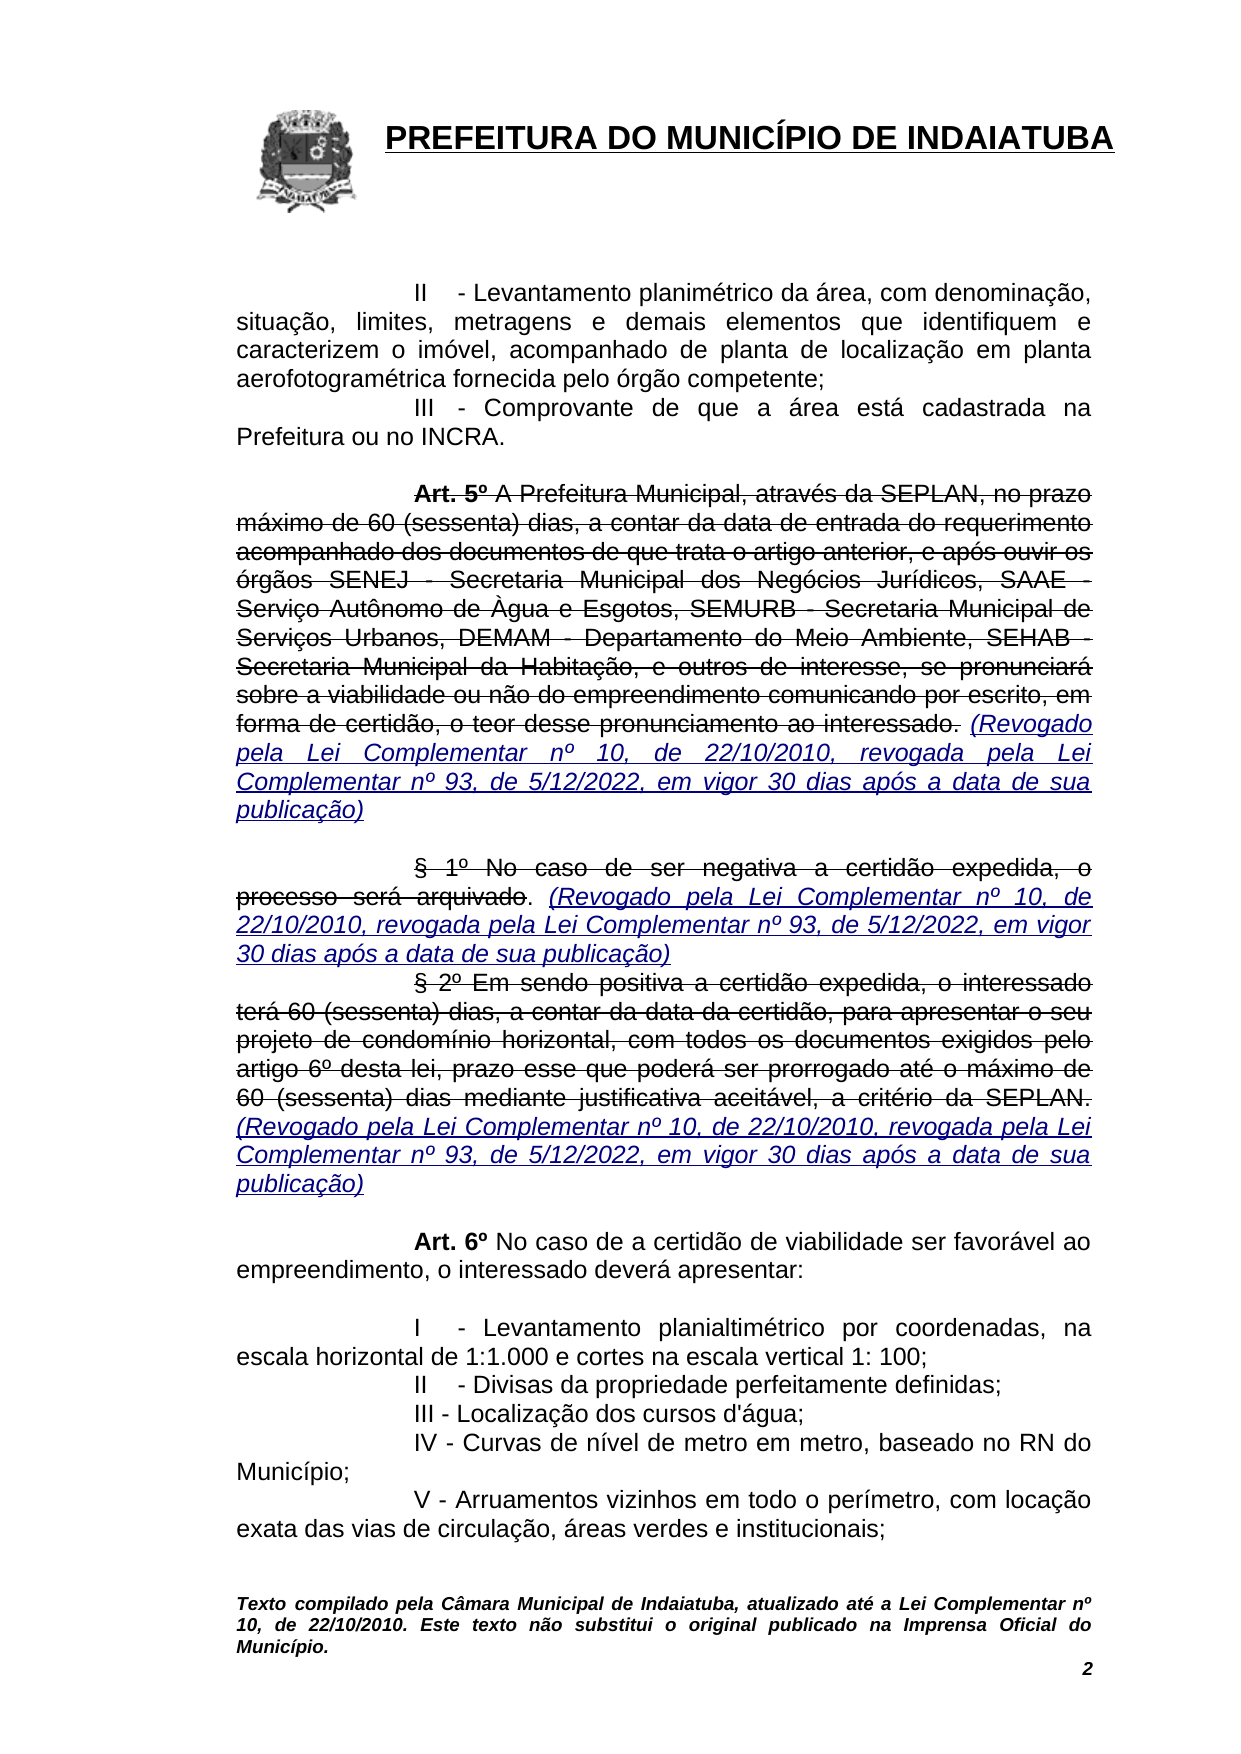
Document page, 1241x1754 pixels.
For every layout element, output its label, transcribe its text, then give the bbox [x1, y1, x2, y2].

text Art. 5º A Prefeitura Municipal, através da SEPLAN, no prazo máximo de 60 (sessenta) dias, a contar da data de entrada do requerimento acompanhado dos documentos de que trata o artigo anterior, e após ouvir os órgãos SENEJ - Secretaria Municipal dos Negócios Jurídicos, SAAE - Serviço Autônomo de Àgua e Esgotos, SEMURB - Secretaria Municipal de Serviços Urbanos, DEMAM - Departamento do Meio Ambiente, SEHAB - Secretaria Municipal da Habitação, e outros de interesse, se pronunciará sobre a viabilidade ou não do empreendimento comunicando por escrito, em forma de certidão, o teor desse pronunciamento ao interessado. (Revogado pela Lei Complementar nº 10, de 22/10/2010, revogada pela Lei Complementar nº 93, de 5/12/2022, em vigor 30 dias após a data de sua publicação) [236, 582, 1092, 610]
text Art. 5º A Prefeitura Municipal, através da SEPLAN, no prazo máximo de 60 (sessenta) dias, a contar da data de entrada do requerimento acompanhado dos documentos de que trata o artigo anterior, e após ouvir os órgãos SENEJ - Secretaria Municipal dos Negócios Jurídicos, SAAE - Serviço Autônomo de Àgua e Esgotos, SEMURB - Secretaria Municipal de Serviços Urbanos, DEMAM - Departamento do Meio Ambiente, SEHAB - Secretaria Municipal da Habitação, e outros de interesse, se pronunciará sobre a viabilidade ou não do empreendimento comunicando por escrito, em forma de certidão, o teor desse pronunciamento ao interessado. (Revogado pela Lei Complementar nº 10, de 22/10/2010, revogada pela Lei Complementar nº 93, de 5/12/2022, em vigor 30 dias após a data de sua publicação) [236, 793, 1092, 824]
text § 2º Em sendo positiva a certidão expedida, o interessado terá 60 (sessenta) dias, a contar da data da certidão, para apresentar o seu projeto de condomínio horizontal, com todos os documentos exigidos pelo artigo 6º desta lei, prazo esse que poderá ser prorrogado até o máximo de 60 (sessenta) dias mediante justificativa aceitável, a critério da SEPLAN. (Revogado pela Lei Complementar nº 10, de 22/10/2010, revogada pela Lei Complementar nº 93, de 5/12/2022, em vigor 30 dias após a data de sua publicação) [236, 1042, 1092, 1070]
text § 2º Em sendo positiva a certidão expedida, o interessado terá 60 (sessenta) dias, a contar da data da certidão, para apresentar o seu projeto de condomínio horizontal, com todos os documentos exigidos pelo artigo 6º desta lei, prazo esse que poderá ser prorrogado até o máximo de 60 (sessenta) dias mediante justificativa aceitável, a critério da SEPLAN. (Revogado pela Lei Complementar nº 10, de 22/10/2010, revogada pela Lei Complementar nº 93, de 5/12/2022, em vigor 30 dias após a data de sua publicação) [236, 1166, 1092, 1198]
text Art. 5º A Prefeitura Municipal, através da SEPLAN, no prazo máximo de 60 (sessenta) dias, a contar da data de entrada do requerimento acompanhado dos documentos de que trata o artigo anterior, e após ouvir os órgãos SENEJ - Secretaria Municipal dos Negócios Jurídicos, SAAE - Serviço Autônomo de Àgua e Esgotos, SEMURB - Secretaria Municipal de Serviços Urbanos, DEMAM - Departamento do Meio Ambiente, SEHAB - Secretaria Municipal da Habitação, e outros de interesse, se pronunciará sobre a viabilidade ou não do empreendimento comunicando por escrito, em forma de certidão, o teor desse pronunciamento ao interessado. (Revogado pela Lei Complementar nº 10, de 22/10/2010, revogada pela Lei Complementar nº 93, de 5/12/2022, em vigor 30 dias após a data de sua publicação) [236, 611, 1092, 639]
text § 2º Em sendo positiva a certidão expedida, o interessado terá 60 (sessenta) dias, a contar da data da certidão, para apresentar o seu projeto de condomínio horizontal, com todos os documentos exigidos pelo artigo 6º desta lei, prazo esse que poderá ser prorrogado até o máximo de 60 (sessenta) dias mediante justificativa aceitável, a critério da SEPLAN. (Revogado pela Lei Complementar nº 10, de 22/10/2010, revogada pela Lei Complementar nº 93, de 5/12/2022, em vigor 30 dias após a data de sua publicação) [236, 968, 1092, 1012]
text Art. 5º A Prefeitura Municipal, através da SEPLAN, no prazo máximo de 60 (sessenta) dias, a contar da data de entrada do requerimento acompanhado dos documentos de que trata o artigo anterior, e após ouvir os órgãos SENEJ - Secretaria Municipal dos Negócios Jurídicos, SAAE - Serviço Autônomo de Àgua e Esgotos, SEMURB - Secretaria Municipal de Serviços Urbanos, DEMAM - Departamento do Meio Ambiente, SEHAB - Secretaria Municipal da Habitação, e outros de interesse, se pronunciará sobre a viabilidade ou não do empreendimento comunicando por escrito, em forma de certidão, o teor desse pronunciamento ao interessado. (Revogado pela Lei Complementar nº 10, de 22/10/2010, revogada pela Lei Complementar nº 93, de 5/12/2022, em vigor 30 dias após a data de sua publicação) [236, 554, 1092, 581]
text § 2º Em sendo positiva a certidão expedida, o interessado terá 60 (sessenta) dias, a contar da data da certidão, para apresentar o seu projeto de condomínio horizontal, com todos os documentos exigidos pelo artigo 6º desta lei, prazo esse que poderá ser prorrogado até o máximo de 60 (sessenta) dias mediante justificativa aceitável, a critério da SEPLAN. (Revogado pela Lei Complementar nº 10, de 22/10/2010, revogada pela Lei Complementar nº 93, de 5/12/2022, em vigor 30 dias após a data de sua publicação) [236, 1014, 1092, 1041]
text Art. 5º A Prefeitura Municipal, através da SEPLAN, no prazo máximo de 60 (sessenta) dias, a contar da data de entrada do requerimento acompanhado dos documentos de que trata o artigo anterior, e após ouvir os órgãos SENEJ - Secretaria Municipal dos Negócios Jurídicos, SAAE - Serviço Autônomo de Àgua e Esgotos, SEMURB - Secretaria Municipal de Serviços Urbanos, DEMAM - Departamento do Meio Ambiente, SEHAB - Secretaria Municipal da Habitação, e outros de interesse, se pronunciará sobre a viabilidade ou não do empreendimento comunicando por escrito, em forma de certidão, o teor desse pronunciamento ao interessado. (Revogado pela Lei Complementar nº 10, de 22/10/2010, revogada pela Lei Complementar nº 93, de 5/12/2022, em vigor 30 dias após a data de sua publicação) [236, 764, 1092, 791]
text 30 dias após a data de sua publicação) [236, 936, 1092, 968]
text Art. 5º A Prefeitura Municipal, através da SEPLAN, no prazo máximo de 60 (sessenta) dias, a contar da data de entrada do requerimento acompanhado dos documentos de que trata o artigo anterior, e após ouvir os órgãos SENEJ - Secretaria Municipal dos Negócios Jurídicos, SAAE - Serviço Autônomo de Àgua e Esgotos, SEMURB - Secretaria Municipal de Serviços Urbanos, DEMAM - Departamento do Meio Ambiente, SEHAB - Secretaria Municipal da Habitação, e outros de interesse, se pronunciará sobre a viabilidade ou não do empreendimento comunicando por escrito, em forma de certidão, o teor desse pronunciamento ao interessado. (Revogado pela Lei Complementar nº 10, de 22/10/2010, revogada pela Lei Complementar nº 93, de 5/12/2022, em vigor 30 dias após a data de sua publicação) [236, 669, 1092, 696]
text III - Localização dos cursos d'água; [236, 1399, 1092, 1428]
text § 1º No caso de ser negativa a certidão expedida, o processo será arquivado. (Revogado pela Lei Complementar nº 10, de 22/10/2010, revogada pela Lei Complementar nº 93, de 5/12/2022, em vigor [236, 853, 1092, 935]
text II - Divisas da propriedade perfeitamente definidas; [236, 1370, 1092, 1399]
text Art. 6º No caso de a certidão de viabilidade ser favorável ao empreendimento, o interessado deverá apresentar: [236, 1227, 1092, 1284]
text I - Levantamento planialtimétrico por coordenadas, na escala horizontal de 1:1.000 e cortes na escala vertical 1: 100; [236, 1313, 1092, 1370]
text Art. 5º A Prefeitura Municipal, através da SEPLAN, no prazo máximo de 60 (sessenta) dias, a contar da data de entrada do requerimento acompanhado dos documentos de que trata o artigo anterior, e após ouvir os órgãos SENEJ - Secretaria Municipal dos Negócios Jurídicos, SAAE - Serviço Autônomo de Àgua e Esgotos, SEMURB - Secretaria Municipal de Serviços Urbanos, DEMAM - Departamento do Meio Ambiente, SEHAB - Secretaria Municipal da Habitação, e outros de interesse, se pronunciará sobre a viabilidade ou não do empreendimento comunicando por escrito, em forma de certidão, o teor desse pronunciamento ao interessado. (Revogado pela Lei Complementar nº 10, de 22/10/2010, revogada pela Lei Complementar nº 93, de 5/12/2022, em vigor 30 dias após a data de sua publicação) [236, 640, 1092, 667]
text V - Arruamentos vizinhos em todo o perímetro, com locação exata das vias de circulação, áreas verdes e institucionais; [236, 1485, 1092, 1543]
text II - Levantamento planimétrico da área, com denominação, situação, limites, metragens e demais elementos que identifiquem e caracterizem o imóvel, acompanhado de planta de localização em planta aerofotogramétrica fornecida pelo órgão competente; [236, 278, 1092, 393]
text III - Comprovante de que a área está cadastrada na Prefeitura ou no INCRA. [236, 393, 1092, 450]
text Art. 5º A Prefeitura Municipal, através da SEPLAN, no prazo máximo de 60 (sessenta) dias, a contar da data de entrada do requerimento acompanhado dos documentos de que trata o artigo anterior, e após ouvir os órgãos SENEJ - Secretaria Municipal dos Negócios Jurídicos, SAAE - Serviço Autônomo de Àgua e Esgotos, SEMURB - Secretaria Municipal de Serviços Urbanos, DEMAM - Departamento do Meio Ambiente, SEHAB - Secretaria Municipal da Habitação, e outros de interesse, se pronunciará sobre a viabilidade ou não do empreendimento comunicando por escrito, em forma de certidão, o teor desse pronunciamento ao interessado. (Revogado pela Lei Complementar nº 10, de 22/10/2010, revogada pela Lei Complementar nº 93, de 5/12/2022, em vigor 30 dias após a data de sua publicação) [236, 697, 1092, 763]
text Art. 5º A Prefeitura Municipal, através da SEPLAN, no prazo máximo de 60 (sessenta) dias, a contar da data de entrada do requerimento acompanhado dos documentos de que trata o artigo anterior, e após ouvir os órgãos SENEJ - Secretaria Municipal dos Negócios Jurídicos, SAAE - Serviço Autônomo de Àgua e Esgotos, SEMURB - Secretaria Municipal de Serviços Urbanos, DEMAM - Departamento do Meio Ambiente, SEHAB - Secretaria Municipal da Habitação, e outros de interesse, se pronunciará sobre a viabilidade ou não do empreendimento comunicando por escrito, em forma de certidão, o teor desse pronunciamento ao interessado. (Revogado pela Lei Complementar nº 10, de 22/10/2010, revogada pela Lei Complementar nº 93, de 5/12/2022, em vigor 30 dias após a data de sua publicação) [236, 479, 1092, 524]
text Art. 5º A Prefeitura Municipal, através da SEPLAN, no prazo máximo de 60 (sessenta) dias, a contar da data de entrada do requerimento acompanhado dos documentos de que trata o artigo anterior, e após ouvir os órgãos SENEJ - Secretaria Municipal dos Negócios Jurídicos, SAAE - Serviço Autônomo de Àgua e Esgotos, SEMURB - Secretaria Municipal de Serviços Urbanos, DEMAM - Departamento do Meio Ambiente, SEHAB - Secretaria Municipal da Habitação, e outros de interesse, se pronunciará sobre a viabilidade ou não do empreendimento comunicando por escrito, em forma de certidão, o teor desse pronunciamento ao interessado. (Revogado pela Lei Complementar nº 10, de 22/10/2010, revogada pela Lei Complementar nº 93, de 5/12/2022, em vigor 30 dias após a data de sua publicação) [236, 525, 1092, 552]
text § 2º Em sendo positiva a certidão expedida, o interessado terá 60 (sessenta) dias, a contar da data da certidão, para apresentar o seu projeto de condomínio horizontal, com todos os documentos exigidos pelo artigo 6º desta lei, prazo esse que poderá ser prorrogado até o máximo de 60 (sessenta) dias mediante justificativa aceitável, a critério da SEPLAN. (Revogado pela Lei Complementar nº 10, de 22/10/2010, revogada pela Lei Complementar nº 93, de 5/12/2022, em vigor 30 dias após a data de sua publicação) [236, 1138, 1092, 1165]
text IV - Curvas de nível de metro em metro, baseado no RN do Município; [236, 1428, 1092, 1485]
text § 2º Em sendo positiva a certidão expedida, o interessado terá 60 (sessenta) dias, a contar da data da certidão, para apresentar o seu projeto de condomínio horizontal, com todos os documentos exigidos pelo artigo 6º desta lei, prazo esse que poderá ser prorrogado até o máximo de 60 (sessenta) dias mediante justificativa aceitável, a critério da SEPLAN. (Revogado pela Lei Complementar nº 10, de 22/10/2010, revogada pela Lei Complementar nº 93, de 5/12/2022, em vigor 30 dias após a data de sua publicação) [236, 1100, 1092, 1136]
text § 2º Em sendo positiva a certidão expedida, o interessado terá 60 (sessenta) dias, a contar da data da certidão, para apresentar o seu projeto de condomínio horizontal, com todos os documentos exigidos pelo artigo 6º desta lei, prazo esse que poderá ser prorrogado até o máximo de 60 (sessenta) dias mediante justificativa aceitável, a critério da SEPLAN. (Revogado pela Lei Complementar nº 10, de 22/10/2010, revogada pela Lei Complementar nº 93, de 5/12/2022, em vigor 30 dias após a data de sua publicação) [236, 1071, 1092, 1099]
